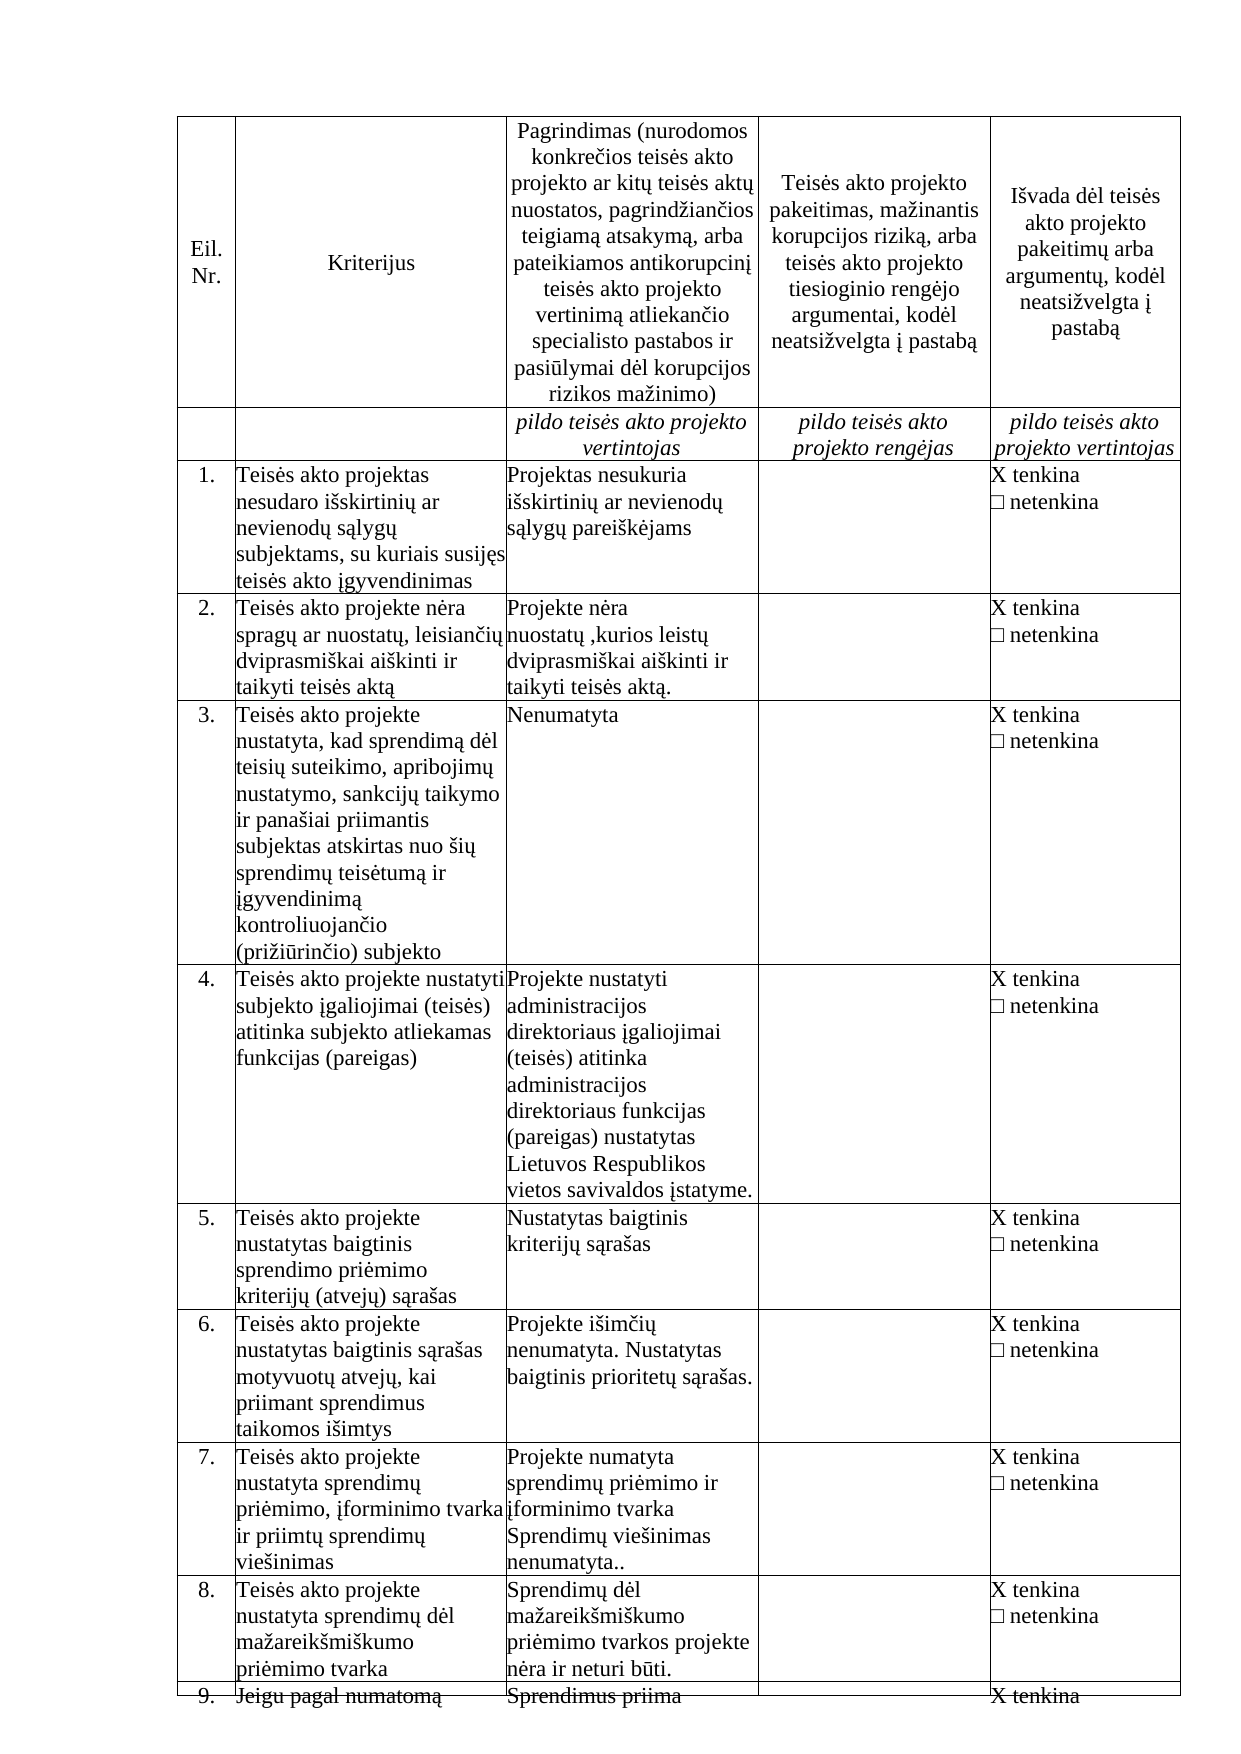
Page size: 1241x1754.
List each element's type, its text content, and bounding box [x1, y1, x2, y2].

table_cell [236, 408, 506, 460]
table_cell Projekte numatyta sprendimų priėmimo ir įforminimo tvarka Sprendimų viešinimas nenumatyta.. [507, 1443, 758, 1574]
table_cell 6. [178, 1310, 235, 1442]
table_cell [759, 1204, 990, 1309]
table_cell X tenkina □ netenkina [991, 461, 1180, 593]
table_cell X tenkina □ netenkina [991, 1204, 1180, 1309]
table_cell Projektas nesukuria išskirtinių ar nevienodų sąlygų pareiškėjams [507, 461, 758, 593]
table_cell [759, 1682, 990, 1695]
table_cell Projekte išimčių nenumatyta. Nustatytas baigtinis prioritetų sąrašas. [507, 1310, 758, 1442]
table_cell X tenkina □ netenkina [991, 1310, 1180, 1442]
table_cell X tenkina □ netenkina [991, 1576, 1180, 1681]
table_header Kriterijus [236, 117, 506, 407]
table_cell Teisės akto projekte nustatyti subjekto įgaliojimai (teisės) atitinka subjekto atliekamas funkcijas (pareigas) [236, 965, 506, 1202]
table_cell 4. [178, 965, 235, 1202]
table_cell Sprendimus priima vienasmenis subjektas – administracijos direktorius. [507, 1682, 758, 1695]
table_cell Teisės akto projekte nustatytas baigtinis sprendimo priėmimo kriterijų (atvejų) sąrašas [236, 1204, 506, 1309]
table_cell Teisės akto projekte nustatyta sprendimų priėmimo, įforminimo tvarka ir priimtų sprendimų viešinimas [236, 1443, 506, 1574]
table_cell Projekte nėra nuostatų ,kurios leistų dviprasmiškai aiškinti ir taikyti teisės aktą. [507, 594, 758, 700]
table_cell X tenkina □ netenkina [991, 1682, 1180, 1695]
table_cell [759, 594, 990, 700]
table_cell [759, 965, 990, 1202]
table_cell 9. [178, 1682, 235, 1695]
table_cell [759, 701, 990, 964]
table_cell Teisės akto projekte nėra spragų ar nuostatų, leisiančių dviprasmiškai aiškinti ir taikyti teisės aktą [236, 594, 506, 700]
table_cell Teisės akto projekte nustatyta, kad sprendimą dėl teisių suteikimo, apribojimų nustatymo, sankcijų taikymo ir panašiai priimantis subjektas atskirtas nuo šių sprendimų teisėtumą ir įgyvendinimą kontroliuojančio (prižiūrinčio) subjekto [236, 701, 506, 964]
table_cell X tenkina □ netenkina [991, 1443, 1180, 1574]
table_cell 2. [178, 594, 235, 700]
table_cell X tenkina □ netenkina [991, 965, 1180, 1202]
table_cell [759, 1310, 990, 1442]
table_header Pagrindimas (nurodomos konkrečios teisės akto projekto ar kitų teisės aktų nuostatos, pagrindžiančios teigiamą atsakymą, arba pateikiamos antikorupcinį teisės akto projekto vertinimą atliekančio specialisto pastabos ir pasiūlymai dėl korupcijos rizikos mažinimo) [507, 117, 758, 407]
table_cell [178, 408, 235, 460]
table_cell Nustatytas baigtinis kriterijų sąrašas [507, 1204, 758, 1309]
table_header Teisės akto projekto pakeitimas, mažinantis korupcijos riziką, arba teisės akto projekto tiesioginio rengėjo argumentai, kodėl neatsižvelgta į pastabą [759, 117, 990, 407]
table_cell 3. [178, 701, 235, 964]
table_cell X tenkina □ netenkina [991, 701, 1180, 964]
table_cell 1. [178, 461, 235, 593]
table_header Išvada dėl teisės akto projekto pakeitimų arba argumentų, kodėl neatsižvelgta į pastabą [991, 117, 1180, 407]
table_cell 7. [178, 1443, 235, 1574]
table_cell pildo teisės akto projekto vertintojas [507, 408, 758, 460]
table_cell 5. [178, 1204, 235, 1309]
table_cell 8. [178, 1576, 235, 1681]
table_cell [759, 461, 990, 593]
table_cell Nenumatyta [507, 701, 758, 964]
table_cell Projekte nustatyti administracijos direktoriaus įgaliojimai (teisės) atitinka administracijos direktoriaus funkcijas (pareigas) nustatytas Lietuvos Respublikos vietos savivaldos įstatyme. [507, 965, 758, 1202]
table_cell [759, 1443, 990, 1574]
table_header Eil. Nr. [178, 117, 235, 407]
table_cell Teisės akto projektas nesudaro išskirtinių ar nevienodų sąlygų subjektams, su kuriais susijęs teisės akto įgyvendinimas [236, 461, 506, 593]
table_cell [759, 1576, 990, 1681]
table_cell X tenkina □ netenkina [991, 594, 1180, 700]
table_cell pildo teisės akto projekto vertintojas [991, 408, 1180, 460]
table_cell Teisės akto projekte nustatyta sprendimų dėl mažareikšmiškumo priėmimo tvarka [236, 1576, 506, 1681]
table_cell pildo teisės akto projekto rengėjas [759, 408, 990, 460]
table_cell Teisės akto projekte nustatytas baigtinis sąrašas motyvuotų atvejų, kai priimant sprendimus taikomos išimtys [236, 1310, 506, 1442]
table_cell Sprendimų dėl mažareikšmiškumo priėmimo tvarkos projekte nėra ir neturi būti. [507, 1576, 758, 1681]
